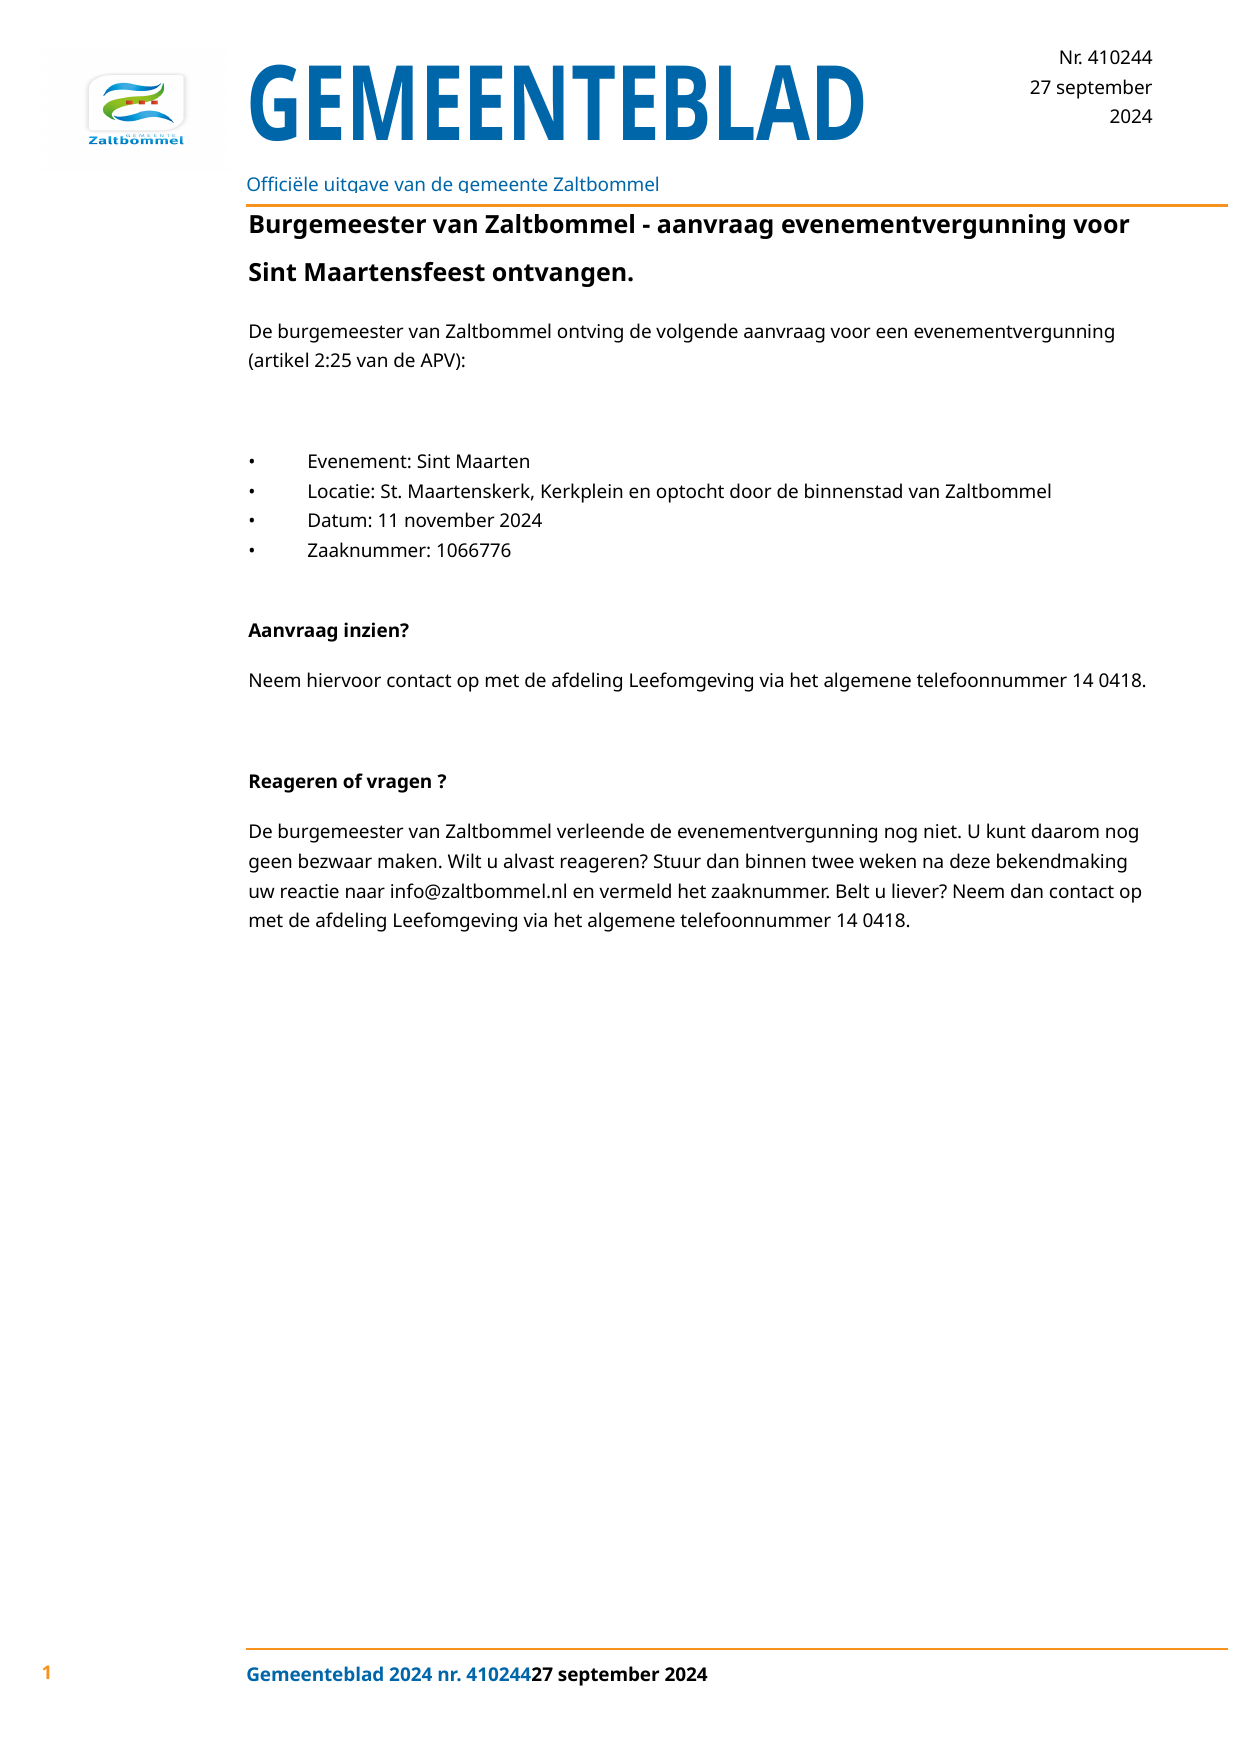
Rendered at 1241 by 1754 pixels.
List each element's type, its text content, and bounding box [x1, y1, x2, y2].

text De burgemeester van Zaltbommel verleende de evenementvergunning nog niet. U kunt daarom nog geen bezwaar maken. Wilt u alvast reageren? Stuur dan binnen twee weken na deze bekendmaking uw reactie naar info@zaltbommel.nl en vermeld het zaaknummer. Belt u liever? Neem dan contact op met de afdeling Leefomgeving via het algemene telefoonnummer 14 0418. [248, 819, 1152, 933]
text Neem hiervoor contact op met de afdeling Leefomgeving via het algemene telefoonnummer 14 0418. [248, 667, 1152, 693]
list Zaaknummer: 1066776 [248, 537, 1152, 563]
text De burgemeester van Zaltbommel ontving de volgende aanvraag voor een evenementvergunning (artikel 2:25 van de APV): [248, 318, 1152, 373]
picture [41, 47, 231, 172]
text Burgemeester van Zaltbommel - aanvraag evenementvergunning voor Sint Maartensfeest ontvangen. [248, 207, 1152, 288]
list Locatie: St. Maartenskerk, Kerkplein en optocht door de binnenstad van Zaltbommel [248, 478, 1152, 504]
text Reageren of vragen ? [248, 768, 1152, 794]
list Datum: 11 november 2024 [248, 507, 1152, 533]
text Aanvraag inzien? [248, 617, 1152, 643]
list Evenement: Sint Maarten [248, 448, 1152, 474]
